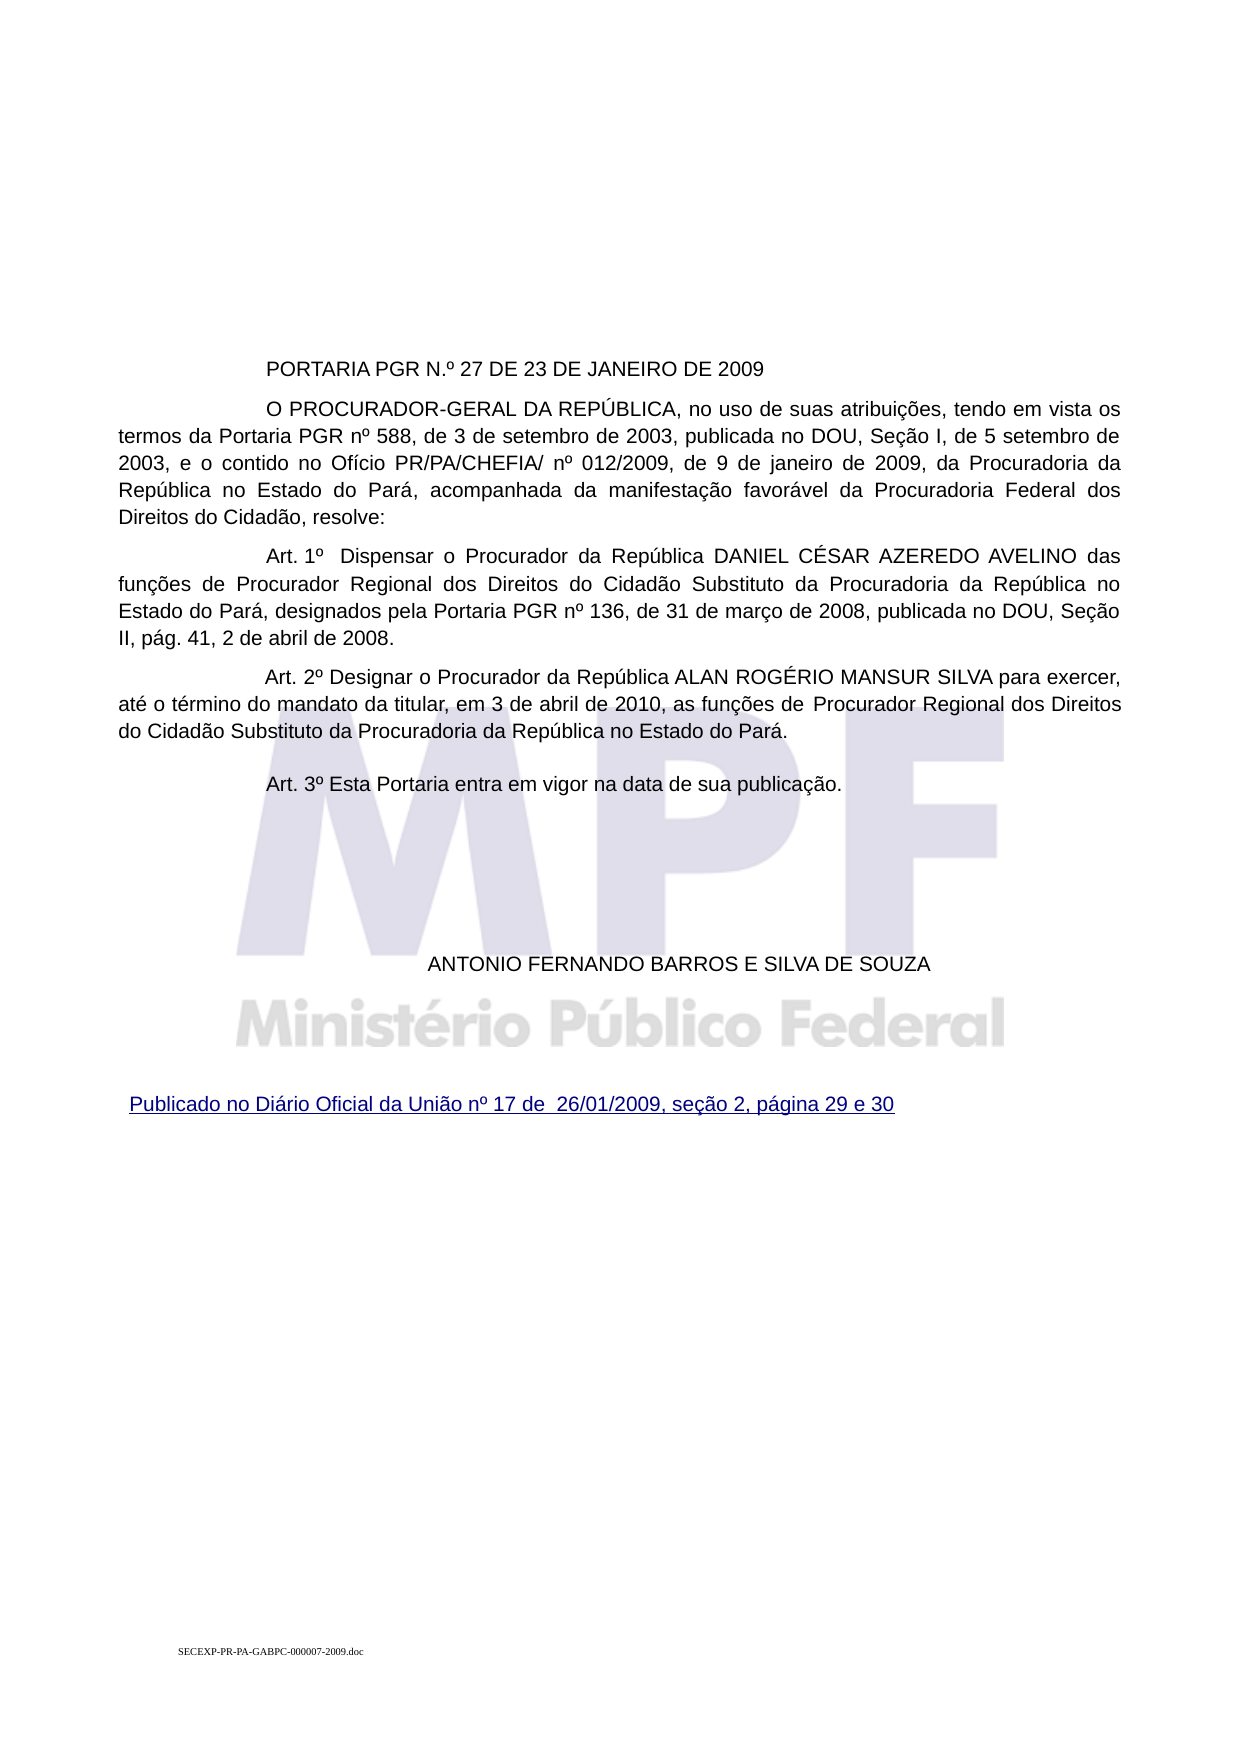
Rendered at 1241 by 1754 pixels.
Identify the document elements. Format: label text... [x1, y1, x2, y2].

picture [236, 744, 1004, 769]
text Art. 2º Designar o Procurador da República ALAN ROGÉRIO MANSUR SILVA para exercer, até o término do mandato da titular, em 3 de abril de 2010, as funções de Procurador Regional dos Direitos do Cidadão Substituto da Procuradoria da República no Estado do Pará. [118, 663, 1122, 744]
text Art. 3º Esta Portaria entra em vigor na data de sua publicação. [118, 769, 1122, 796]
picture [236, 796, 1004, 949]
text O PROCURADOR-GERAL DA REPÚBLICA, no uso de suas atribuições, tendo em vista os termos da Portaria PGR nº 588, de 3 de setembro de 2003, publicada no DOU, Seção I, de 5 setembro de 2003, e o contido no Ofício PR/PA/CHEFIA/ nº 012/2009, de 9 de janeiro de 2009, da Procuradoria da República no Estado do Pará, acompanhada da manifestação favorável da Procuradoria Federal dos Direitos do Cidadão, resolve: [118, 394, 1122, 530]
text ANTONIO FERNANDO BARROS E SILVA DE SOUZA [118, 949, 1122, 977]
text Publicado no Diário Oficial da União nº 17 de 26/01/2009, seção 2, página 29 e 30 [118, 1090, 1122, 1117]
text PORTARIA PGR N.º 27 DE 23 DE JANEIRO DE 2009 [118, 355, 1122, 382]
text SECEXP-PR-PA-GABPC-000007-2009.doc [178, 1635, 647, 1660]
picture [236, 977, 1004, 1047]
text Art. 1º Dispensar o Procurador da República DANIEL CÉSAR AZEREDO AVELINO das funções de Procurador Regional dos Direitos do Cidadão Substituto da Procuradoria da República no Estado do Pará, designados pela Portaria PGR nº 136, de 31 de março de 2008, publicada no DOU, Seção II, pág. 41, 2 de abril de 2008. [118, 542, 1122, 651]
